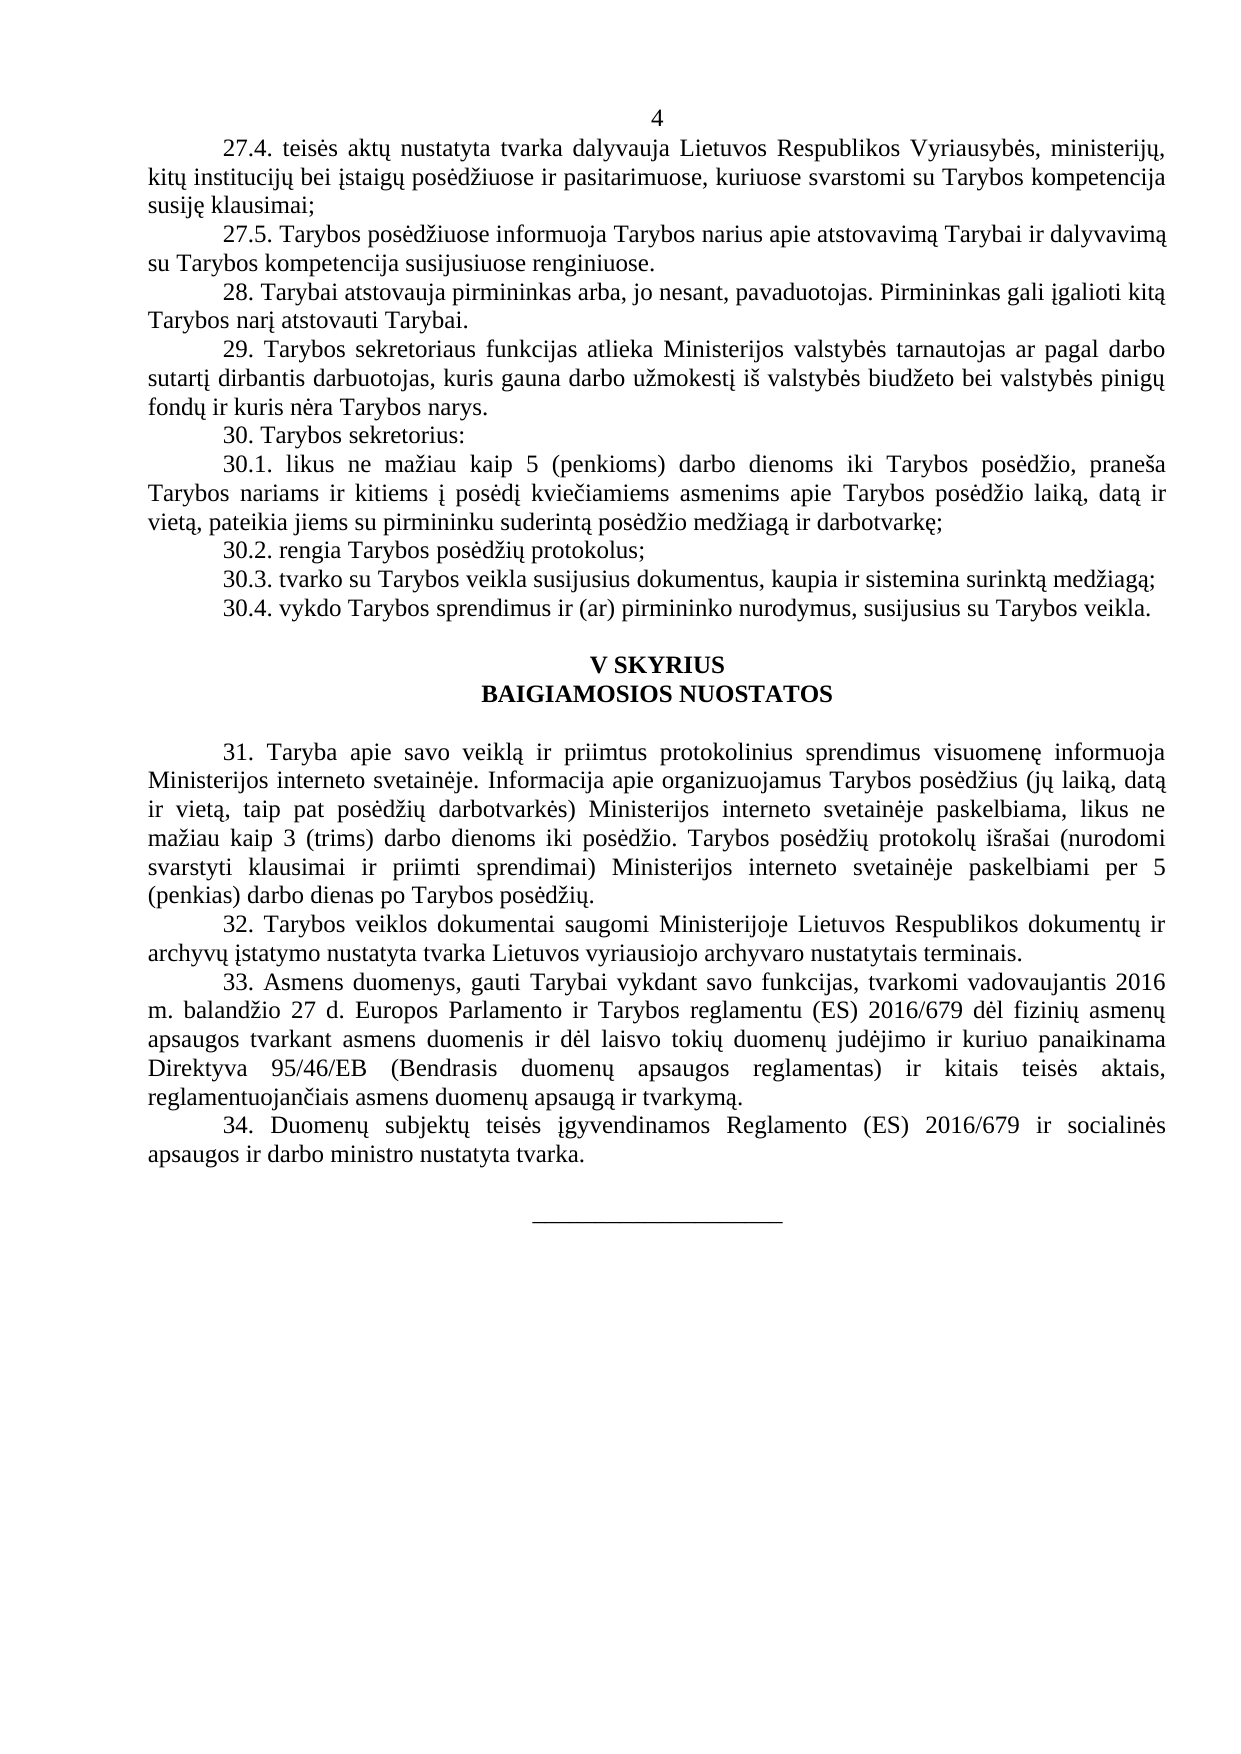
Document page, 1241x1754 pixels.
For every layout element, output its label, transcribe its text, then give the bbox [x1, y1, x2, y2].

text 30.2. rengia Tarybos posėdžių protokolus; [148, 535, 1167, 564]
text V SKYRIUS [148, 650, 1167, 679]
text 29. Tarybos sekretoriaus funkcijas atlieka Ministerijos valstybės tarnautojas ar pagal darbo sutartį dirbantis darbuotojas, kuris gauna darbo užmokestį iš valstybės biudžeto bei valstybės pinigų fondų ir kuris nėra Tarybos narys. [148, 334, 1167, 420]
text ____________________ [148, 1197, 1167, 1225]
text 31. Taryba apie savo veiklą ir priimtus protokolinius sprendimus visuomenę informuoja Ministerijos interneto svetainėje. Informacija apie organizuojamus Tarybos posėdžius (jų laiką, datą ir vietą, taip pat posėdžių darbotvarkės) Ministerijos interneto svetainėje paskelbiama, likus ne mažiau kaip 3 (trims) darbo dienoms iki posėdžio. Tarybos posėdžių protokolų išrašai (nurodomi svarstyti klausimai ir priimti sprendimai) Ministerijos interneto svetainėje paskelbiami per 5 (penkias) darbo dienas po Tarybos posėdžių. [148, 737, 1167, 909]
text 30.1. likus ne mažiau kaip 5 (penkioms) darbo dienoms iki Tarybos posėdžio, praneša Tarybos nariams ir kitiems į posėdį kviečiamiems asmenims apie Tarybos posėdžio laiką, datą ir vietą, pateikia jiems su pirmininku suderintą posėdžio medžiagą ir darbotvarkę; [148, 449, 1167, 535]
text 30. Tarybos sekretorius: [148, 420, 1167, 449]
text 27.5. Tarybos posėdžiuose informuoja Tarybos narius apie atstovavimą Tarybai ir dalyvavimą su Tarybos kompetencija susijusiuose renginiuose. [148, 219, 1167, 277]
text BAIGIAMOSIOS NUOSTATOS [148, 679, 1167, 708]
text 28. Tarybai atstovauja pirmininkas arba, jo nesant, pavaduotojas. Pirmininkas gali įgalioti kitą Tarybos narį atstovauti Tarybai. [148, 277, 1167, 334]
text 30.4. vykdo Tarybos sprendimus ir (ar) pirmininko nurodymus, susijusius su Tarybos veikla. [148, 593, 1167, 622]
text 27.4. teisės aktų nustatyta tvarka dalyvauja Lietuvos Respublikos Vyriausybės, ministerijų, kitų institucijų bei įstaigų posėdžiuose ir pasitarimuose, kuriuose svarstomi su Tarybos kompetencija susiję klausimai; [148, 133, 1167, 219]
text 34. Duomenų subjektų teisės įgyvendinamos Reglamento (ES) 2016/679 ir socialinės apsaugos ir darbo ministro nustatyta tvarka. [148, 1110, 1167, 1168]
text 32. Tarybos veiklos dokumentai saugomi Ministerijoje Lietuvos Respublikos dokumentų ir archyvų įstatymo nustatyta tvarka Lietuvos vyriausiojo archyvaro nustatytais terminais. [148, 909, 1167, 967]
text 33. Asmens duomenys, gauti Tarybai vykdant savo funkcijas, tvarkomi vadovaujantis 2016 m. balandžio 27 d. Europos Parlamento ir Tarybos reglamentu (ES) 2016/679 dėl fizinių asmenų apsaugos tvarkant asmens duomenis ir dėl laisvo tokių duomenų judėjimo ir kuriuo panaikinama Direktyva 95/46/EB (Bendrasis duomenų apsaugos reglamentas) ir kitais teisės aktais, reglamentuojančiais asmens duomenų apsaugą ir tvarkymą. [148, 967, 1167, 1110]
text 30.3. tvarko su Tarybos veikla susijusius dokumentus, kaupia ir sistemina surinktą medžiagą; [148, 564, 1167, 593]
